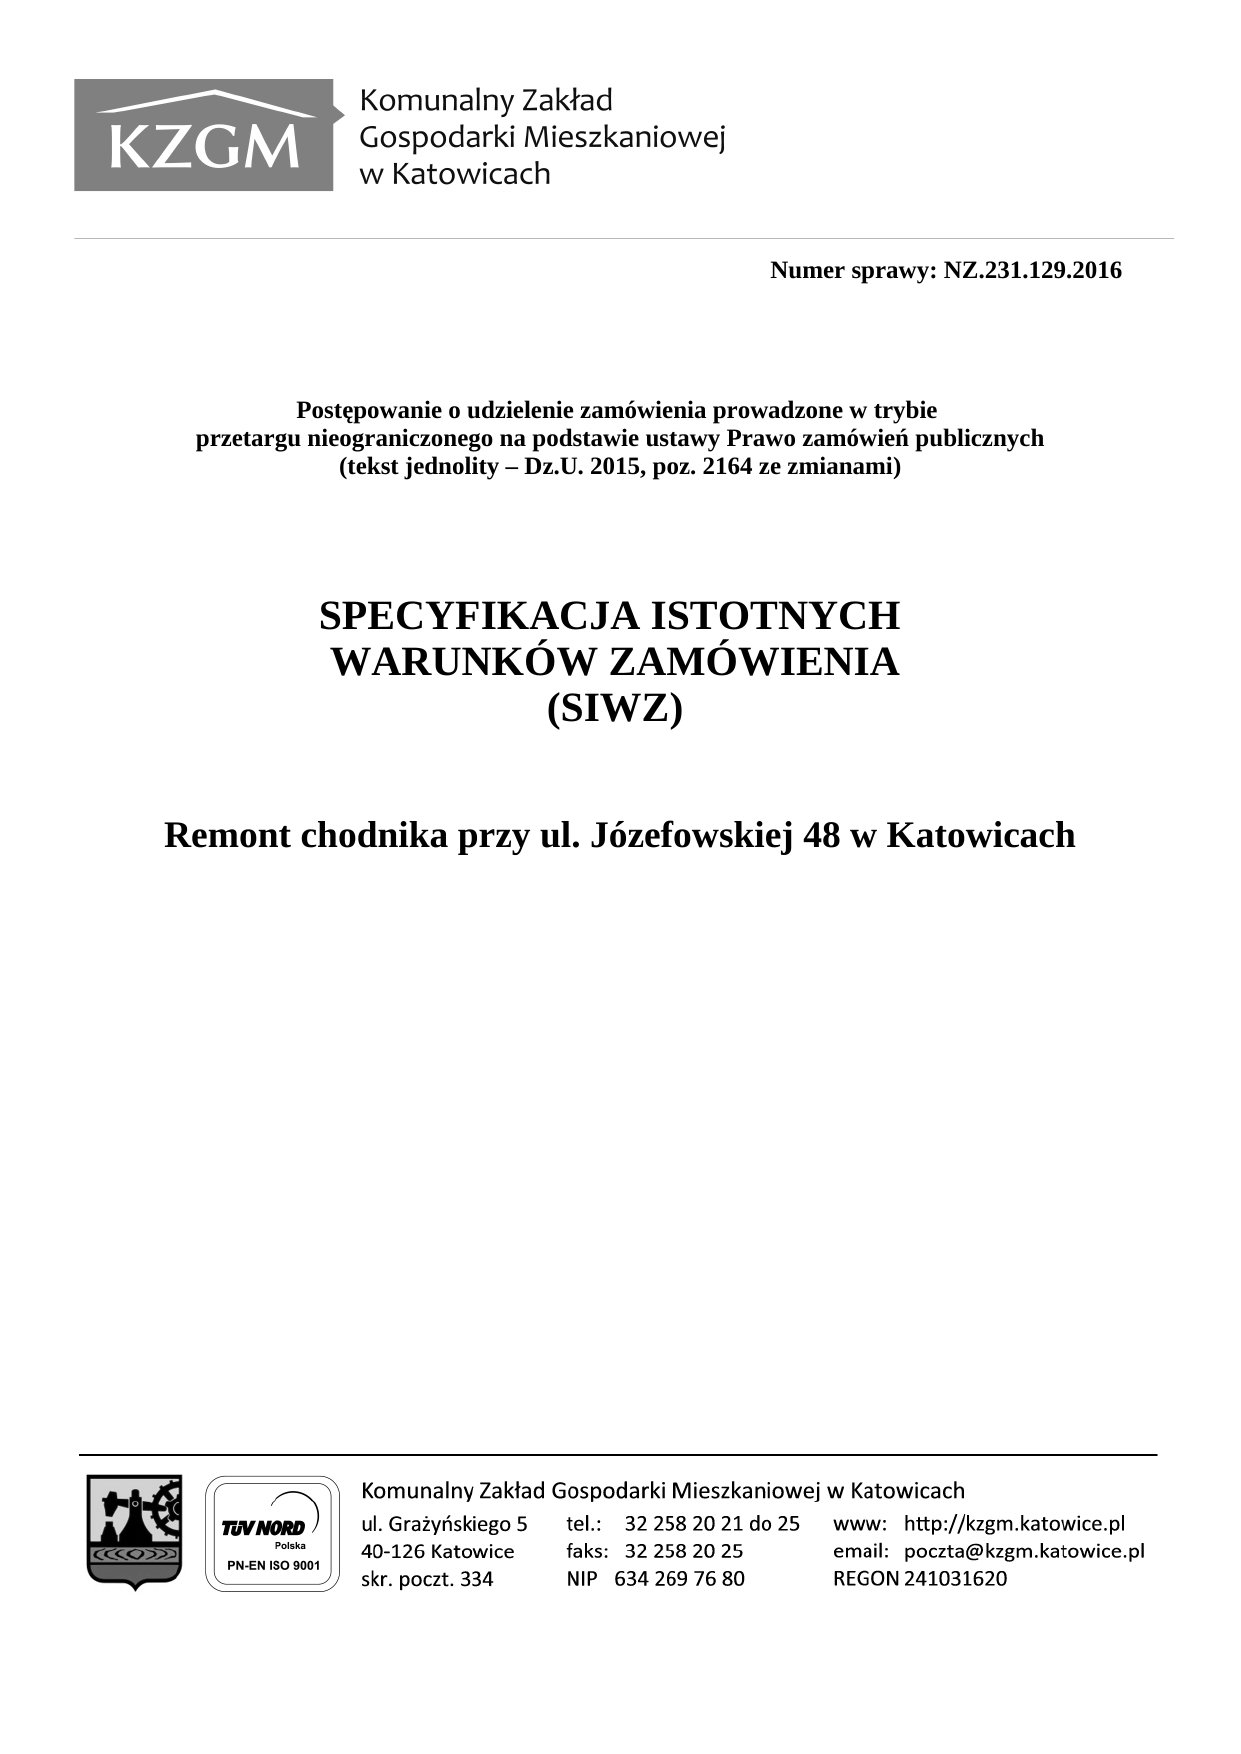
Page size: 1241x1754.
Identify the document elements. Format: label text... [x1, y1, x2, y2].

text WARUNKÓW ZAMÓWIENIA (SIWZ) [118, 638, 1122, 731]
picture [78, 1454, 1162, 1600]
subtitle Postępowanie o udzielenie zamówienia prowadzone w trybie przetargu nieograniczonego na podstawie ustawy Prawo zamówień publicznych (tekst jednolity – Dz.U. 2015, poz. 2164 ze zmianami) [118, 397, 1122, 480]
text Remont chodnika przy ul. Józefowskiej 48 w Katowicach [118, 814, 1122, 855]
picture [74, 79, 1175, 240]
text Numer sprawy: NZ.231.129.2016 [118, 240, 1122, 284]
text SPECYFIKACJA ISTOTNYCH [118, 592, 1122, 638]
